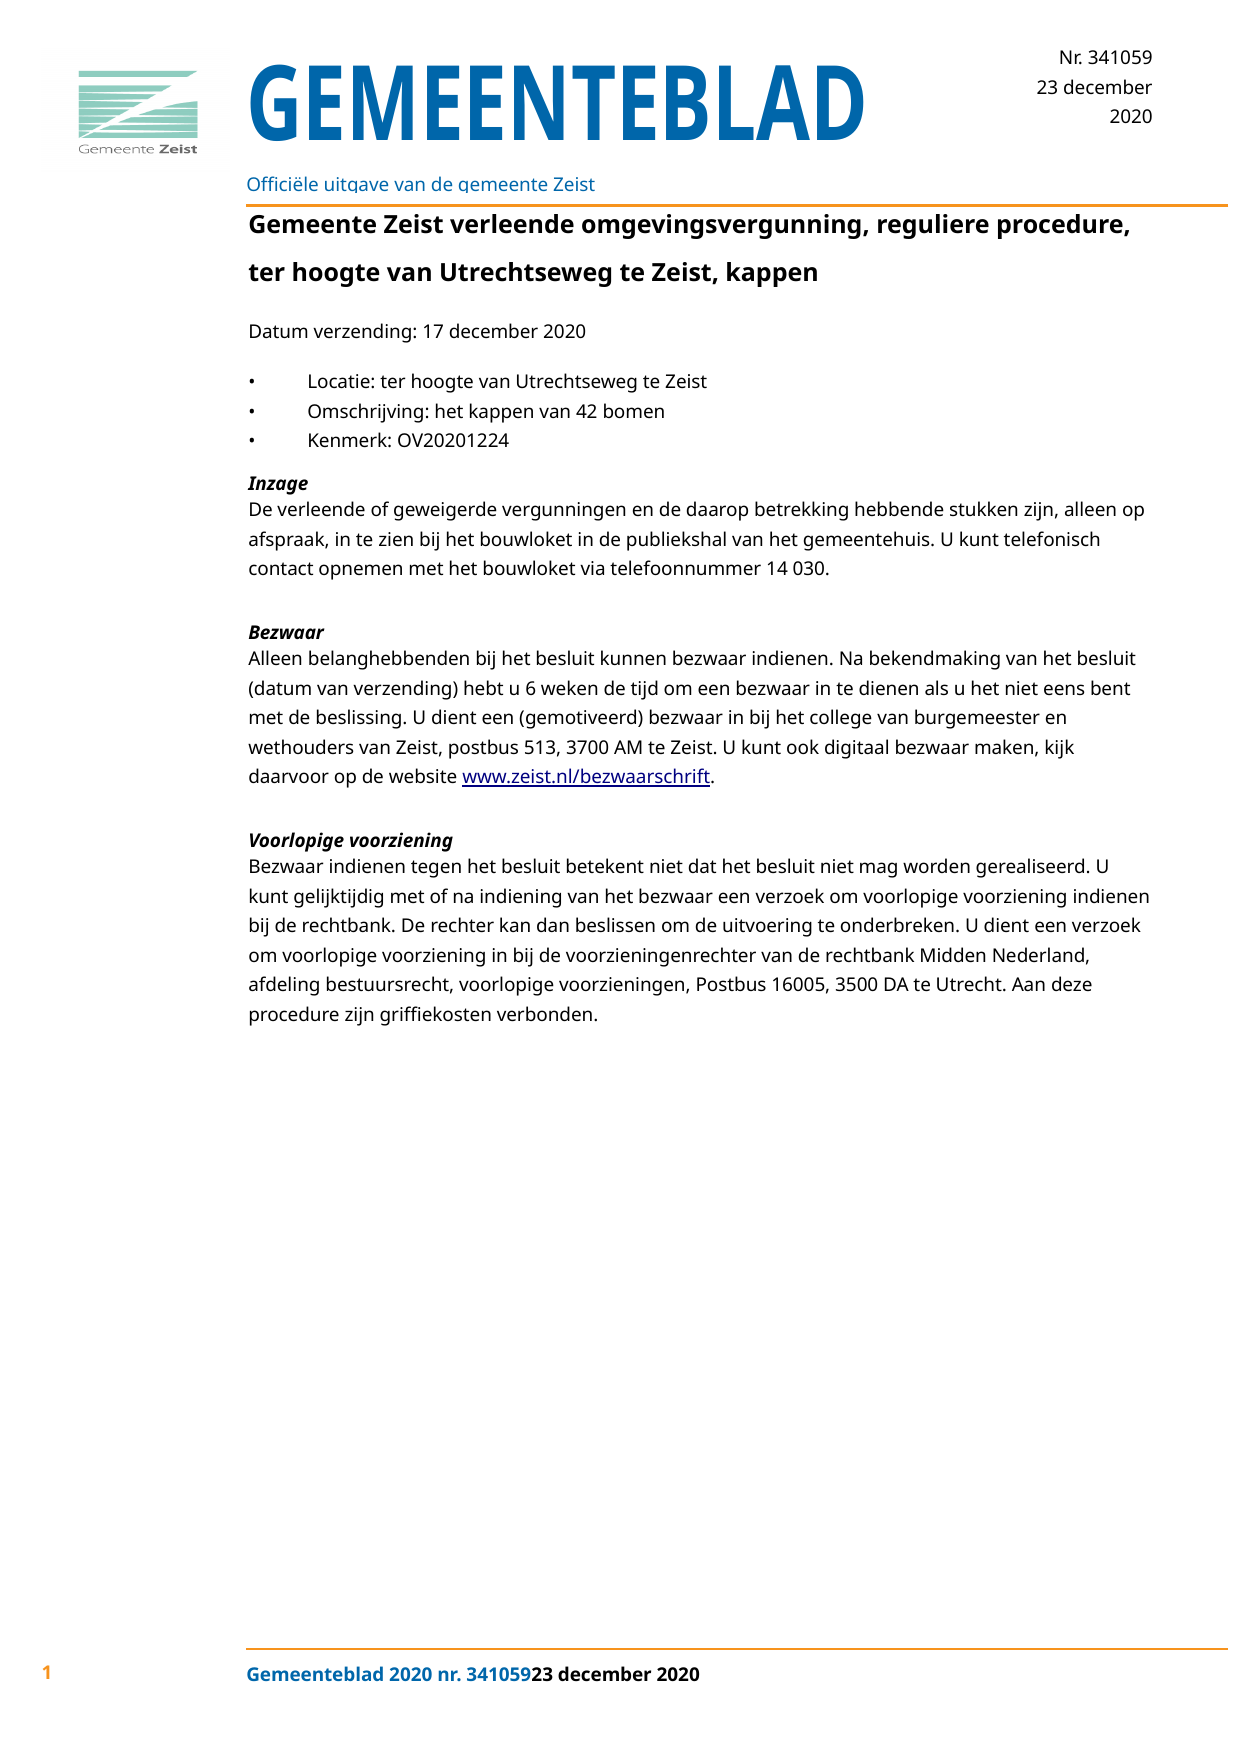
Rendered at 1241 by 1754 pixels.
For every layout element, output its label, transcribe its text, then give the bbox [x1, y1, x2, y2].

text Gemeente Zeist verleende omgevingsvergunning, reguliere procedure, ter hoogte van Utrechtseweg te Zeist, kappen [248, 207, 1152, 288]
text Datum verzending: 17 december 2020 [248, 318, 1152, 344]
text Alleen belanghebbenden bij het besluit kunnen bezwaar indienen. Na bekendmaking van het besluit (datum van verzending) hebt u 6 weken de tijd om een bezwaar in te dienen als u het niet eens bent met de beslissing. U dient een (gemotiveerd) bezwaar in bij het college van burgemeester en wethouders van Zeist, postbus 513, 3700 AM te Zeist. U kunt ook digitaal bezwaar maken, kijk daarvoor op de website www.zeist.nl/bezwaarschrift. [248, 645, 1152, 789]
list Kenmerk: OV20201224 [248, 427, 1152, 453]
text De verleende of geweigerde vergunningen en de daarop betrekking hebbende stukken zijn, alleen op afspraak, in te zien bij het bouwloket in de publiekshal van het gemeentehuis. U kunt telefonisch contact opnemen met het bouwloket via telefoonnummer 14 030. [248, 496, 1152, 581]
list Omschrijving: het kappen van 42 bomen [248, 398, 1152, 424]
text Inzage [248, 471, 1152, 496]
picture [41, 47, 231, 172]
text Bezwaar [248, 619, 1152, 645]
list Locatie: ter hoogte van Utrechtseweg te Zeist [248, 368, 1152, 394]
text Voorlopige voorziening [248, 827, 1152, 853]
text Bezwaar indienen tegen het besluit betekent niet dat het besluit niet mag worden gerealiseerd. U kunt gelijktijdig met of na indiening van het bezwaar een verzoek om voorlopige voorziening indienen bij de rechtbank. De rechter kan dan beslissen om de uitvoering te onderbreken. U dient een verzoek om voorlopige voorziening in bij de voorzieningenrechter van de rechtbank Midden Nederland, afdeling bestuursrecht, voorlopige voorzieningen, Postbus 16005, 3500 DA te Utrecht. Aan deze procedure zijn griffiekosten verbonden. [248, 853, 1152, 1027]
